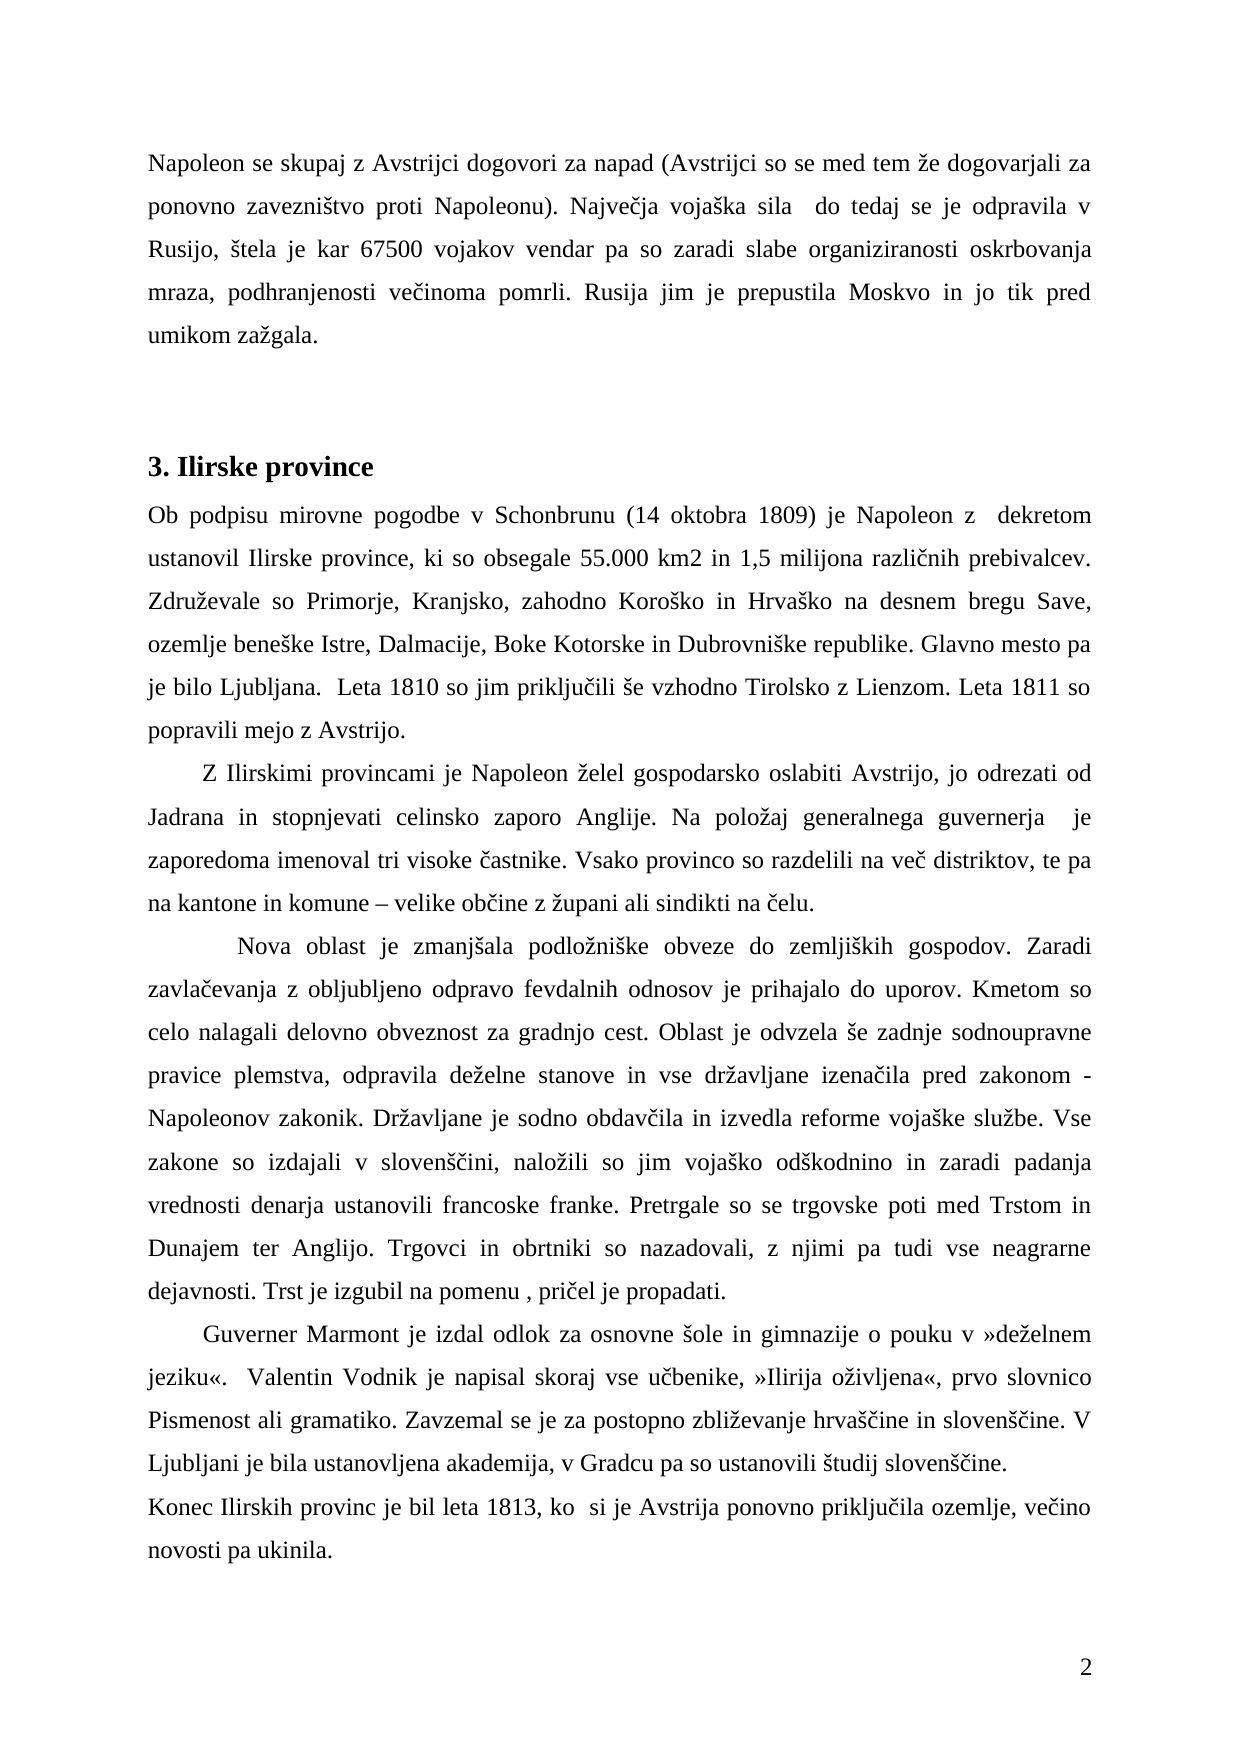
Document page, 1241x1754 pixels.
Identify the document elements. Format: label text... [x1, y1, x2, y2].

text Ob podpisu mirovne pogodbe v Schonbrunu (14 oktobra 1809) je Napoleon z dekretom ustanovil Ilirske province, ki so obsegale 55.000 km2 in 1,5 milijona različnih prebivalcev. Združevale so Primorje, Kranjsko, zahodno Koroško in Hrvaško na desnem bregu Save, ozemlje beneške Istre, Dalmacije, Boke Kotorske in Dubrovniške republike. Glavno mesto pa je bilo Ljubljana. Leta 1810 so jim priključili še vzhodno Tirolsko z Lienzom. Leta 1811 so popravili mejo z Avstrijo. [148, 500, 1093, 744]
text Napoleon se skupaj z Avstrijci dogovori za napad (Avstrijci so se med tem že dogovarjali za ponovno zavezništvo proti Napoleonu). Največja vojaška sila do tedaj se je odpravila v Rusijo, štela je kar 67500 vojakov vendar pa so zaradi slabe organiziranosti oskrbovanja mraza, podhranjenosti večinoma pomrli. Rusija jim je prepustila Moskvo in jo tik pred umikom zažgala. [148, 148, 1093, 349]
text Nova oblast je zmanjšala podložniške obveze do zemljiških gospodov. Zaradi zavlačevanja z obljubljeno odpravo fevdalnih odnosov je prihajalo do uporov. Kmetom so celo nalagali delovno obveznost za gradnjo cest. Oblast je odvzela še zadnje sodnoupravne pravice plemstva, odpravila deželne stanove in vse državljane izenačila pred zakonom - Napoleonov zakonik. Državljane je sodno obdavčila in izvedla reforme vojaške službe. Vse zakone so izdajali v slovenščini, naložili so jim vojaško odškodnino in zaradi padanja vrednosti denarja ustanovili francoske franke. Pretrgale so se trgovske poti med Trstom in Dunajem ter Anglijo. Trgovci in obrtniki so nazadovali, z njimi pa tudi vse neagrarne dejavnosti. Trst je izgubil na pomenu , pričel je propadati. [148, 931, 1093, 1305]
text Z Ilirskimi provincami je Napoleon želel gospodarsko oslabiti Avstrijo, jo odrezati od Jadrana in stopnjevati celinsko zaporo Anglije. Na položaj generalnega guvernerja je zaporedoma imenoval tri visoke častnike. Vsako provinco so razdelili na več distriktov, te pa na kantone in komune – velike občine z župani ali sindikti na čelu. [148, 758, 1093, 917]
text 3. Ilirske province [148, 449, 1093, 483]
text Guverner Marmont je izdal odlok za osnovne šole in gimnazije o pouku v »deželnem jeziku«. Valentin Vodnik je napisal skoraj vse učbenike, »Ilirija oživljena«, prvo slovnico Pismenost ali gramatiko. Zavzemal se je za postopno zbliževanje hrvaščine in slovenščine. V Ljubljani je bila ustanovljena akademija, v Gradcu pa so ustanovili študij slovenščine. [148, 1319, 1093, 1477]
text Konec Ilirskih provinc je bil leta 1813, ko si je Avstrija ponovno priključila ozemlje, večino novosti pa ukinila. [148, 1492, 1093, 1563]
